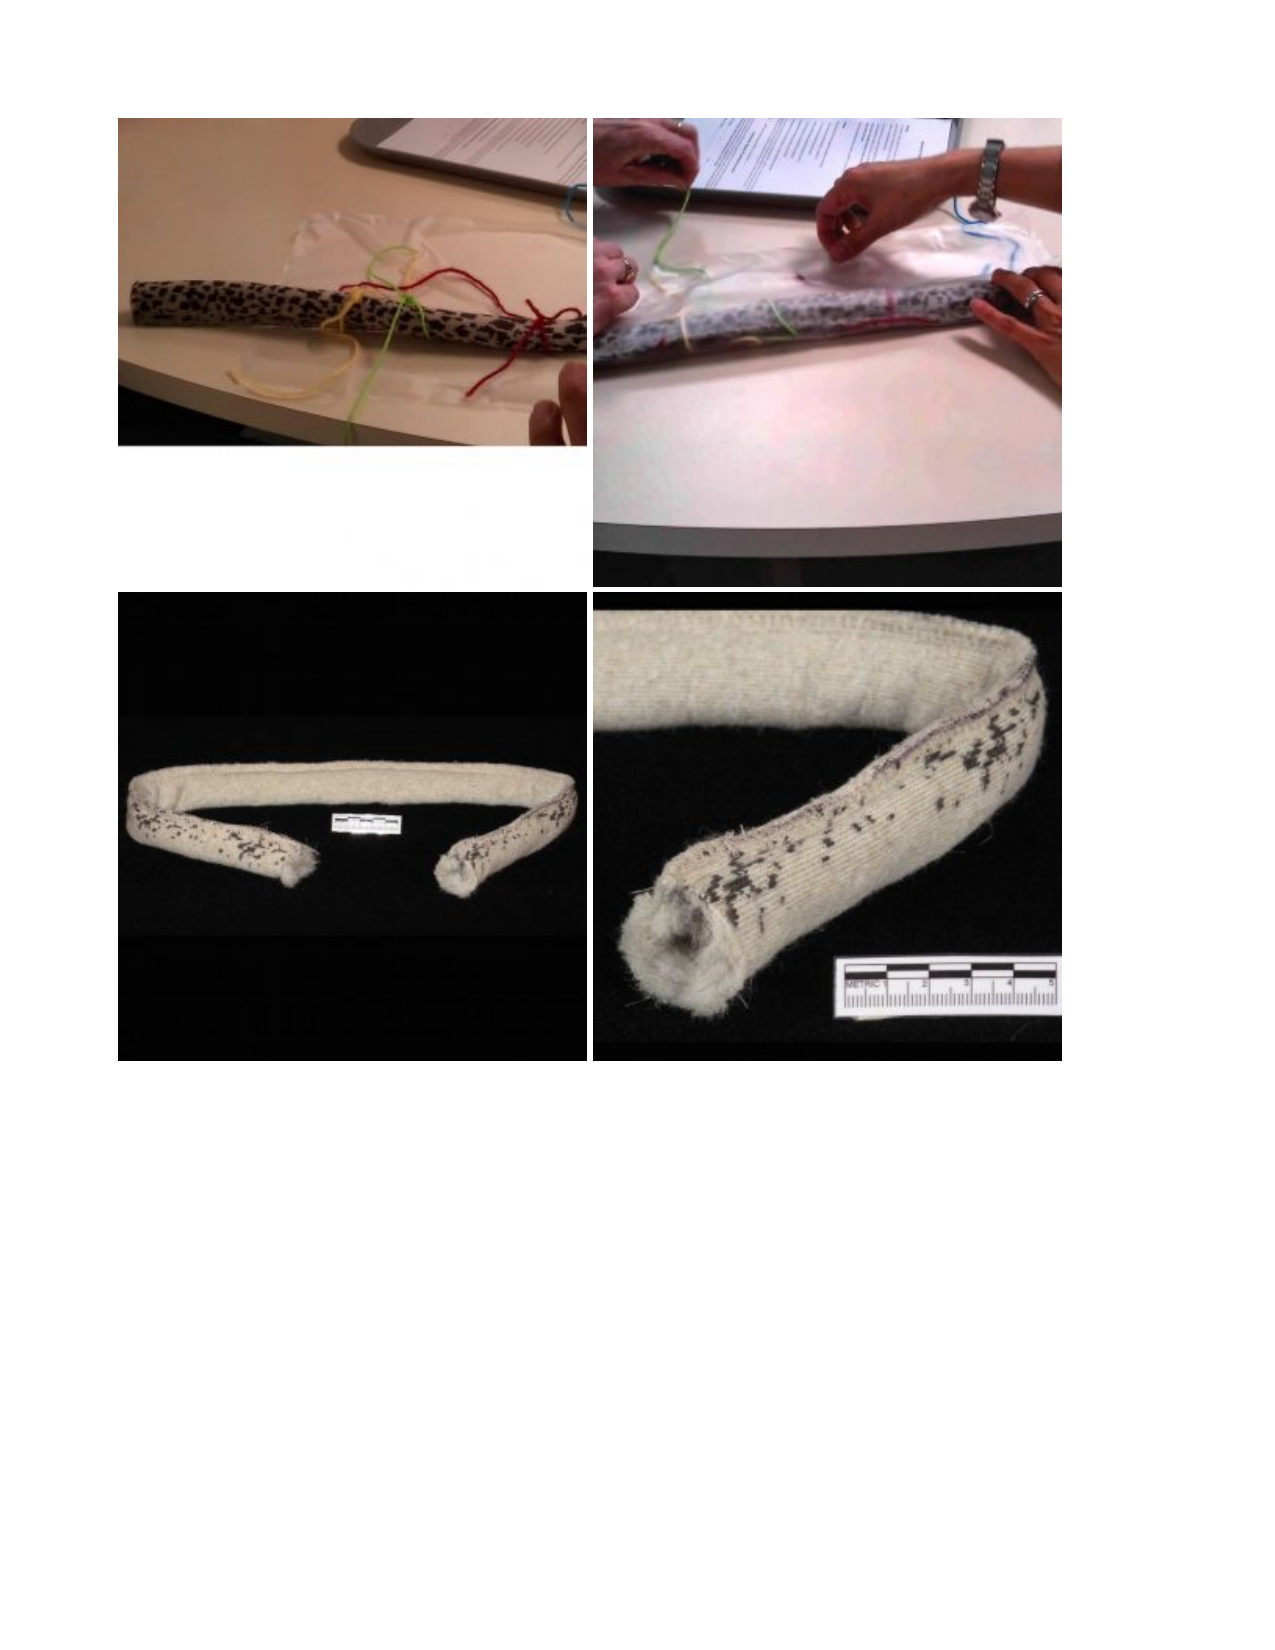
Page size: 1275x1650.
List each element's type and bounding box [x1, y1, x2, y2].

picture [593, 592, 1062, 1061]
picture [118, 592, 587, 1061]
picture [593, 118, 1062, 587]
picture [118, 118, 587, 587]
